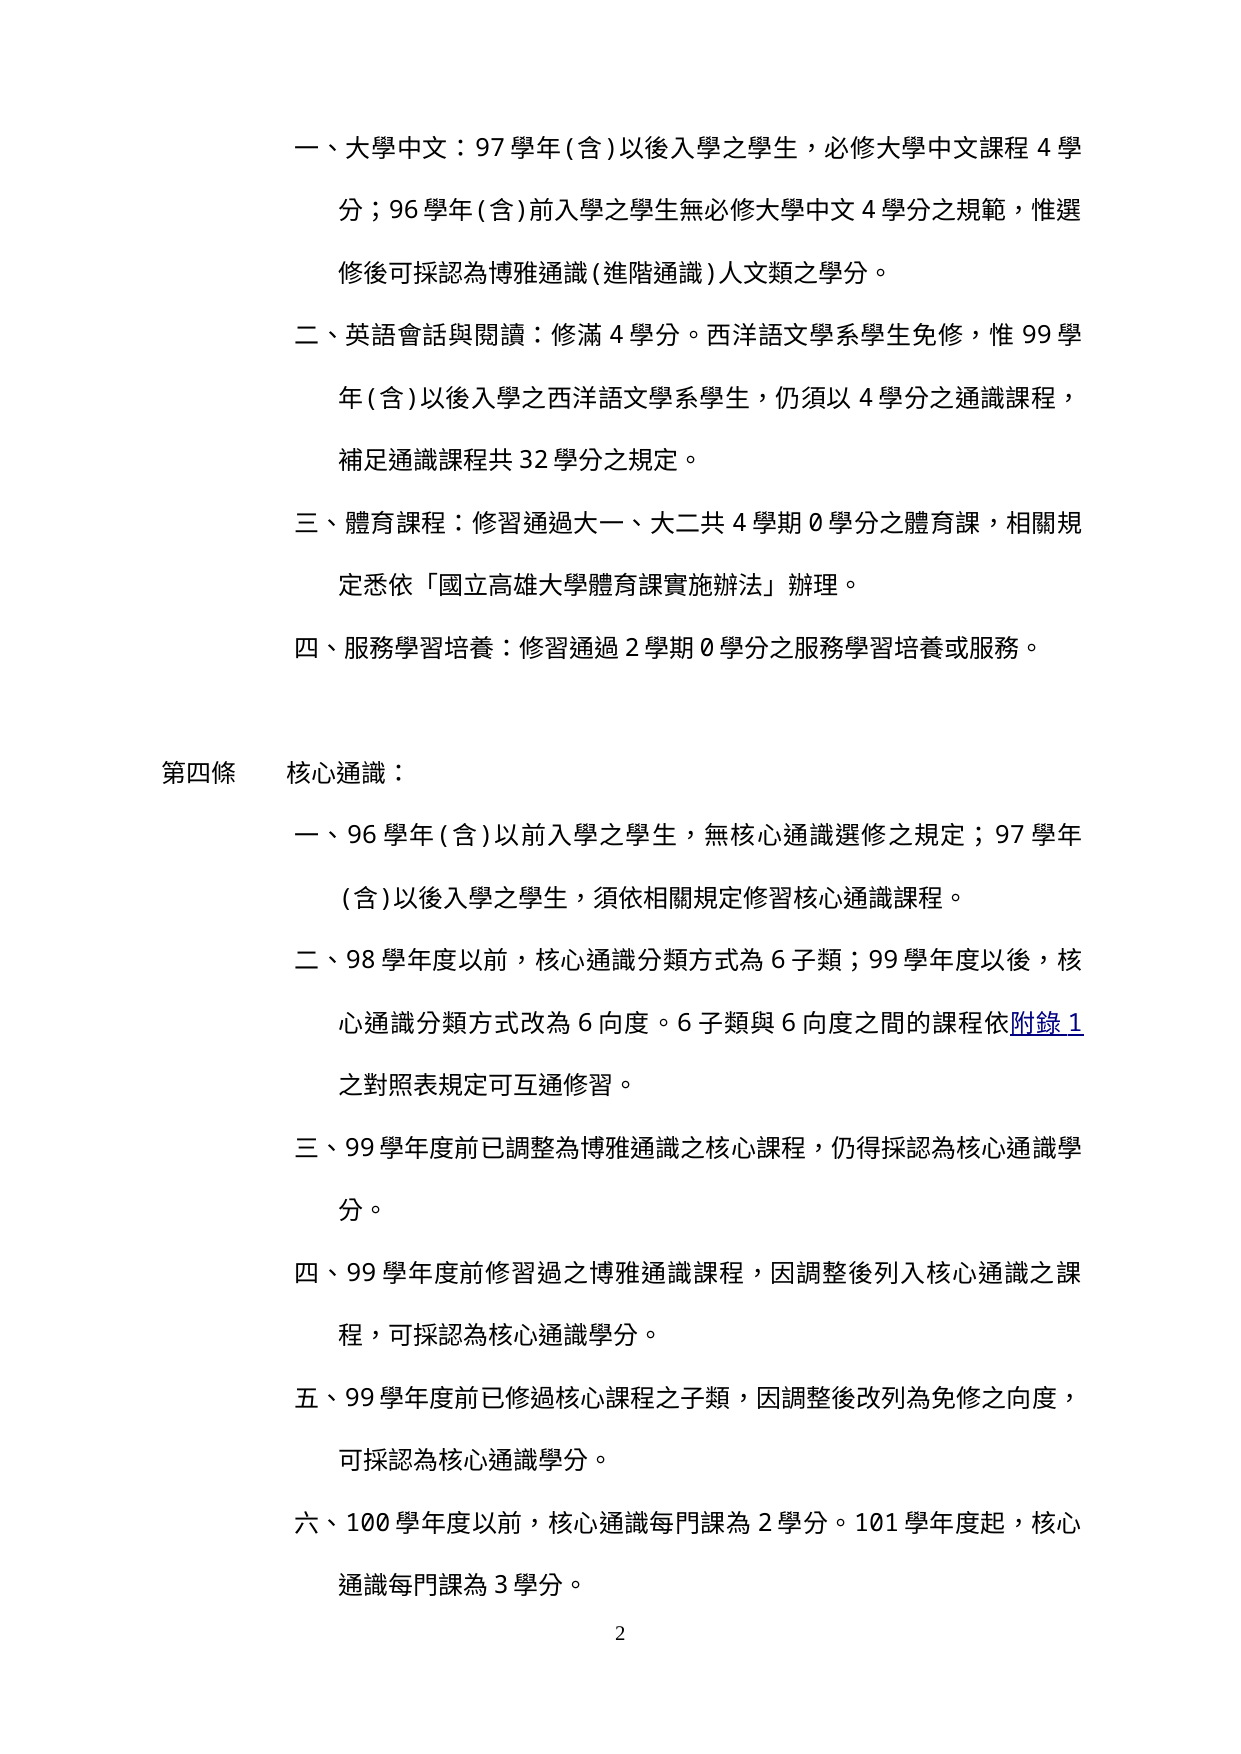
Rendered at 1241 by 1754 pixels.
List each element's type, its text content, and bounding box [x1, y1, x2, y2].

table_cell 第四條 核心通識： 一、96學年(含)以前入學之學生，無核心通識選修之規定；97學年(含)以後入學之學生，須依相關規定修習核心通識課程。 二、98學年度以前，核心通識分類方式為6子類；99學年度以後，核心通識分類方式改為6向度。6子類與6向度之間的課程依附錄1之對照表規定可互通修習。 三、99學年度前已調整為博雅通識之核心課程，仍得採認為核心通識學分。 四、99學年度前修習過之博雅通識課程，因調整後列入核心通識之課程，可採認為核心通識學分。 五、99學年度前已修過核心課程之子類，因調整後改列為免修之向度，可採認為核心通識學分。 六、100學年度以前，核心通識每門課為2學分。101學年度起，核心通識每門課為3學分。 [150, 730, 1106, 1605]
table_cell 一、大學中文：97學年(含)以後入學之學生，必修大學中文課程4學分；96學年(含)前入學之學生無必修大學中文4學分之規範，惟選修後可採認為博雅通識(進階通識)人文類之學分。 二、英語會話與閱讀：修滿4學分。西洋語文學系學生免修，惟99學年(含)以後入學之西洋語文學系學生，仍須以4學分之通識課程，補足通識課程共32學分之規定。 三、體育課程：修習通過大一、大二共4學期0學分之體育課，相關規定悉依「國立高雄大學體育課實施辦法」辦理。 四、服務學習培養：修習通過2學期0學分之服務學習培養或服務。 [150, 105, 1106, 730]
